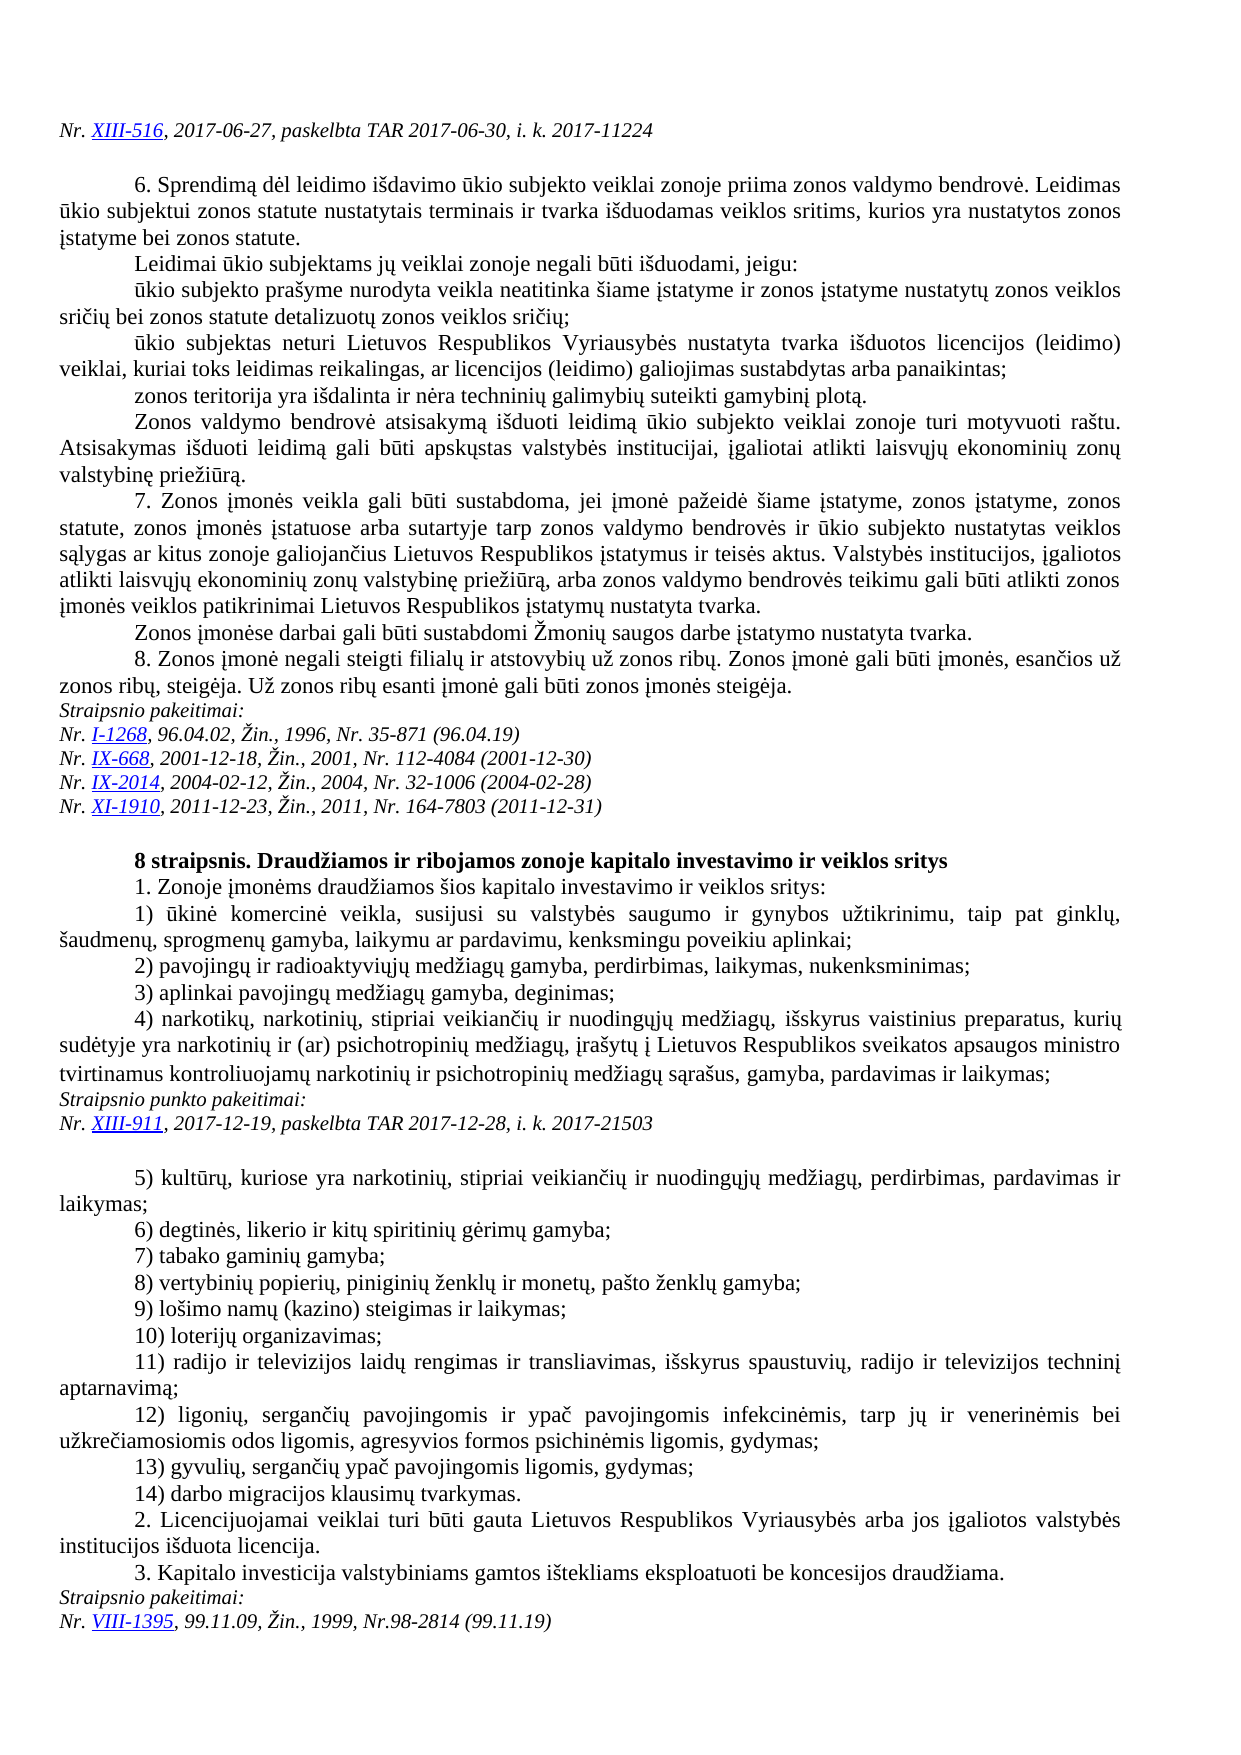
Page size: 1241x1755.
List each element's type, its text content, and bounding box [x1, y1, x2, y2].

text 13) gyvulių, sergančių ypač pavojingomis ligomis, gydymas; [59, 1453, 1122, 1480]
text Nr. XIII-911, 2017-12-19, paskelbta TAR 2017-12-28, i. k. 2017-21503 [59, 1111, 1122, 1135]
text zonos teritorija yra išdalinta ir nėra techninių galimybių suteikti gamybinį plotą. [59, 382, 1122, 408]
text Zonos valdymo bendrovė atsisakymą išduoti leidimą ūkio subjekto veiklai zonoje turi motyvuoti raštu. Atsisakymas išduoti leidimą gali būti apskųstas valstybės institucijai, įgaliotai atlikti laisvųjų ekonominių zonų valstybinę priežiūrą. [59, 408, 1122, 487]
text Nr. XI-1910, 2011-12-23, Žin., 2011, Nr. 164-7803 (2011-12-31) [59, 794, 1122, 818]
text Straipsnio punkto pakeitimai: [59, 1087, 1122, 1111]
text 7) tabako gaminių gamyba; [59, 1243, 1122, 1269]
text 10) loterijų organizavimas; [59, 1322, 1122, 1348]
text Nr. VIII-1395, 99.11.09, Žin., 1999, Nr.98-2814 (99.11.19) [59, 1609, 1122, 1633]
text 5) kultūrų, kuriose yra narkotinių, stipriai veikiančių ir nuodingųjų medžiagų, perdirbimas, pardavimas ir laikymas; [59, 1163, 1122, 1216]
text 1. Zonoje įmonėms draudžiamos šios kapitalo investavimo ir veiklos sritys: [59, 873, 1122, 900]
text Straipsnio pakeitimai: [59, 1585, 1122, 1609]
text 2) pavojingų ir radioaktyviųjų medžiagų gamyba, perdirbimas, laikymas, nukenksminimas; [59, 952, 1122, 979]
text 4) narkotikų, narkotinių, stipriai veikiančių ir nuodingųjų medžiagų, išskyrus vaistinius preparatus, kurių sudėtyje yra narkotinių ir (ar) psichotropinių medžiagų, įrašytų į Lietuvos Respublikos sveikatos apsaugos ministro tvirtinamus kontroliuojamų narkotinių ir psichotropinių medžiagų sąrašus, gamyba, pardavimas ir laikymas; [59, 1005, 1122, 1087]
text 9) lošimo namų (kazino) steigimas ir laikymas; [59, 1295, 1122, 1322]
text ūkio subjekto prašyme nurodyta veikla neatitinka šiame įstatyme ir zonos įstatyme nustatytų zonos veiklos sričių bei zonos statute detalizuotų zonos veiklos sričių; [59, 276, 1122, 329]
text 14) darbo migracijos klausimų tvarkymas. [59, 1480, 1122, 1506]
text Straipsnio pakeitimai: [59, 698, 1122, 722]
text Nr. I-1268, 96.04.02, Žin., 1996, Nr. 35-871 (96.04.19) [59, 722, 1122, 746]
text 8. Zonos įmonė negali steigti filialų ir atstovybių už zonos ribų. Zonos įmonė gali būti įmonės, esančios už zonos ribų, steigėja. Už zonos ribų esanti įmonė gali būti zonos įmonės steigėja. [59, 645, 1122, 698]
text 12) ligonių, sergančių pavojingomis ir ypač pavojingomis infekcinėmis, tarp jų ir venerinėmis bei užkrečiamosiomis odos ligomis, agresyvios formos psichinėmis ligomis, gydymas; [59, 1401, 1122, 1453]
text 7. Zonos įmonės veikla gali būti sustabdoma, jei įmonė pažeidė šiame įstatyme, zonos įstatyme, zonos statute, zonos įmonės įstatuose arba sutartyje tarp zonos valdymo bendrovės ir ūkio subjekto nustatytas veiklos sąlygas ar kitus zonoje galiojančius Lietuvos Respublikos įstatymus ir teisės aktus. Valstybės institucijos, įgaliotos atlikti laisvųjų ekonominių zonų valstybinę priežiūrą, arba zonos valdymo bendrovės teikimu gali būti atlikti zonos įmonės veiklos patikrinimai Lietuvos Respublikos įstatymų nustatyta tvarka. [59, 487, 1122, 619]
text Nr. IX-2014, 2004-02-12, Žin., 2004, Nr. 32-1006 (2004-02-28) [59, 770, 1122, 794]
text Nr. IX-668, 2001-12-18, Žin., 2001, Nr. 112-4084 (2001-12-30) [59, 746, 1122, 770]
text 8 straipsnis. Draudžiamos ir ribojamos zonoje kapitalo investavimo ir veiklos sritys [59, 847, 1122, 873]
text ūkio subjektas neturi Lietuvos Respublikos Vyriausybės nustatyta tvarka išduotos licencijos (leidimo) veiklai, kuriai toks leidimas reikalingas, ar licencijos (leidimo) galiojimas sustabdytas arba panaikintas; [59, 329, 1122, 382]
text Leidimai ūkio subjektams jų veiklai zonoje negali būti išduodami, jeigu: [59, 250, 1122, 276]
text 3. Kapitalo investicija valstybiniams gamtos ištekliams eksploatuoti be koncesijos draudžiama. [59, 1559, 1122, 1585]
text 2. Licencijuojamai veiklai turi būti gauta Lietuvos Respublikos Vyriausybės arba jos įgaliotos valstybės institucijos išduota licencija. [59, 1506, 1122, 1559]
text 3) aplinkai pavojingų medžiagų gamyba, deginimas; [59, 979, 1122, 1005]
text 6. Sprendimą dėl leidimo išdavimo ūkio subjekto veiklai zonoje priima zonos valdymo bendrovė. Leidimas ūkio subjektui zonos statute nustatytais terminais ir tvarka išduodamas veiklos sritims, kurios yra nustatytos zonos įstatyme bei zonos statute. [59, 171, 1122, 250]
text Nr. XIII-516, 2017-06-27, paskelbta TAR 2017-06-30, i. k. 2017-11224 [59, 118, 1122, 142]
text 11) radijo ir televizijos laidų rengimas ir transliavimas, išskyrus spaustuvių, radijo ir televizijos techninį aptarnavimą; [59, 1348, 1122, 1401]
text Zonos įmonėse darbai gali būti sustabdomi Žmonių saugos darbe įstatymo nustatyta tvarka. [59, 619, 1122, 645]
text 8) vertybinių popierių, piniginių ženklų ir monetų, pašto ženklų gamyba; [59, 1269, 1122, 1295]
text 6) degtinės, likerio ir kitų spiritinių gėrimų gamyba; [59, 1216, 1122, 1243]
text 1) ūkinė komercinė veikla, susijusi su valstybės saugumo ir gynybos užtikrinimu, taip pat ginklų, šaudmenų, sprogmenų gamyba, laikymu ar pardavimu, kenksmingu poveikiu aplinkai; [59, 900, 1122, 952]
